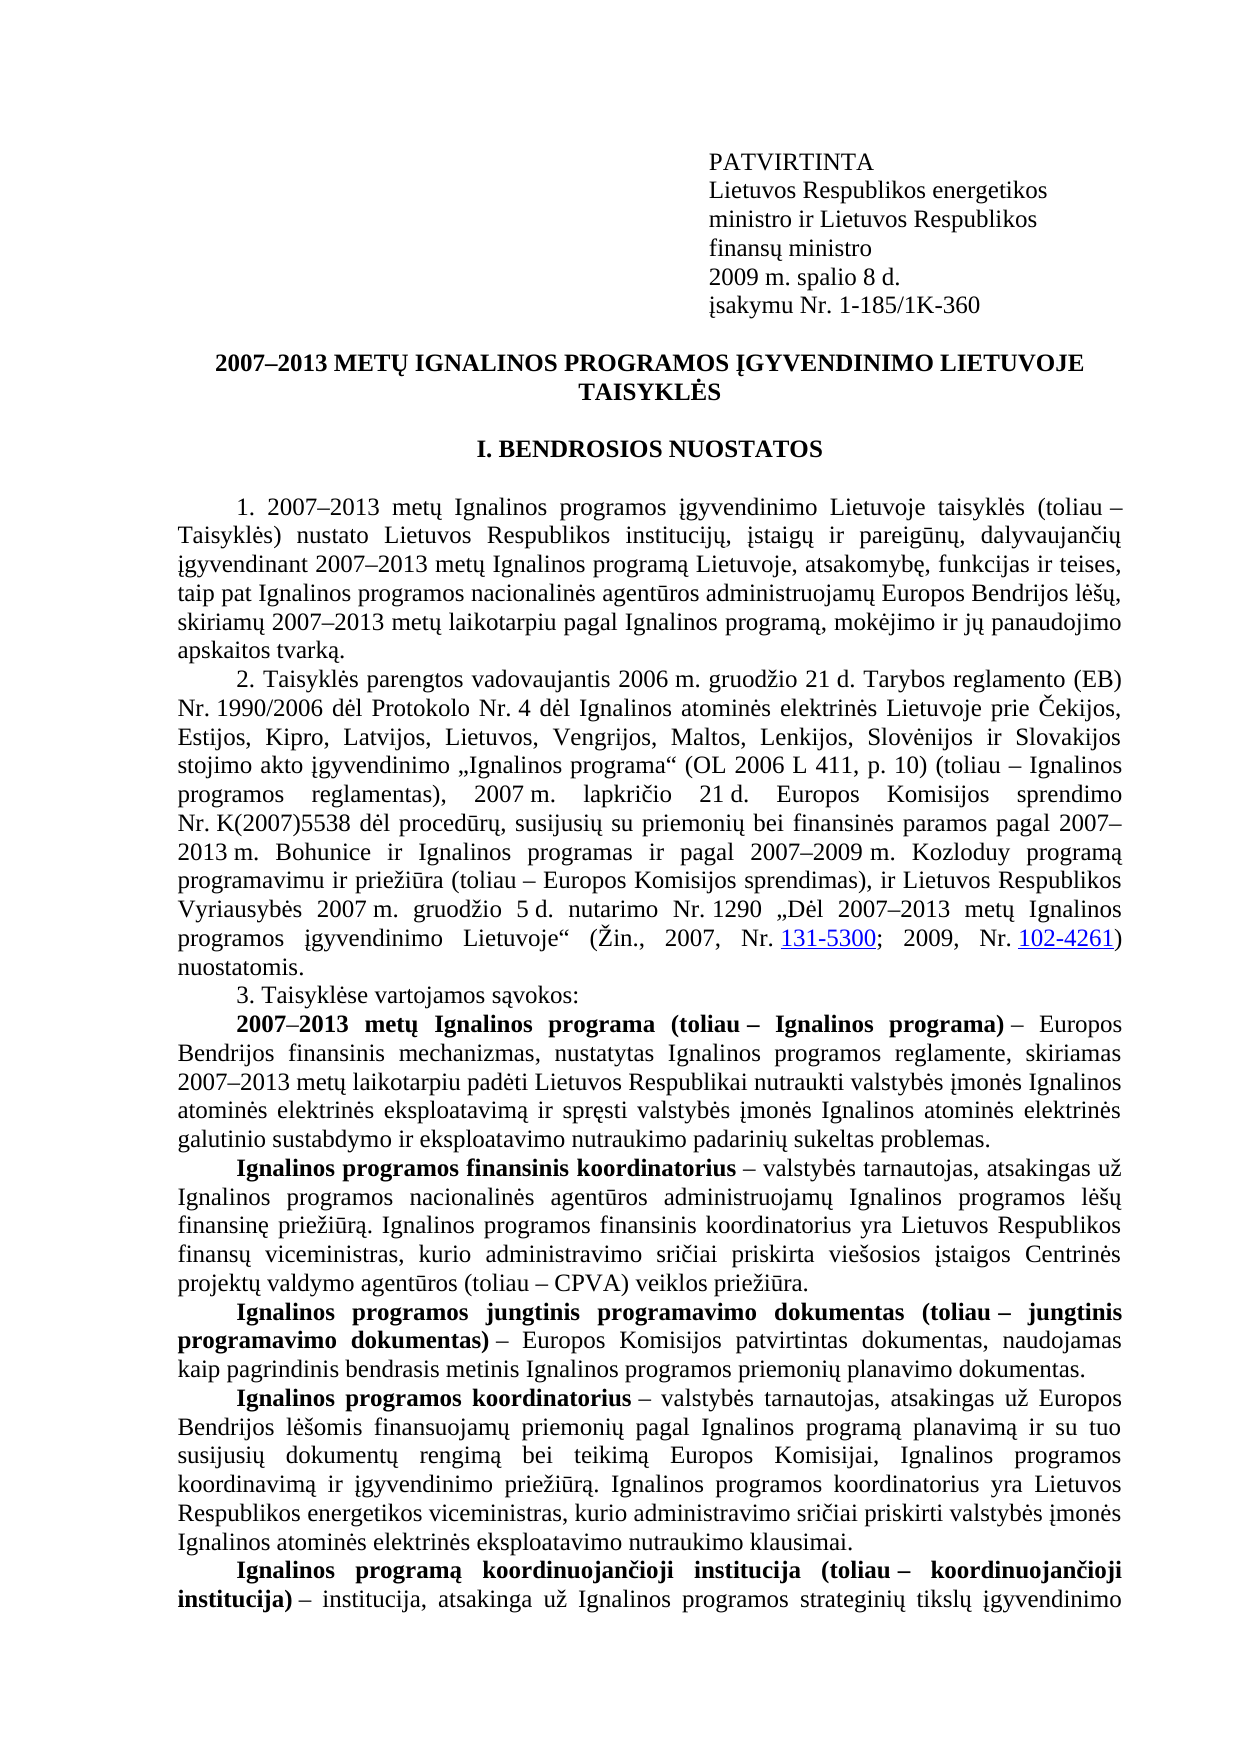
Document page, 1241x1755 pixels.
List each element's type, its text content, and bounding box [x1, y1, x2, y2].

text PATVIRTINTA [177, 147, 1122, 176]
text Ignalinos programos jungtinis programavimo dokumentas (toliau – jungtinis programavimo dokumentas) – Europos Komisijos patvirtintas dokumentas, naudojamas kaip pagrindinis bendrasis metinis Ignalinos programos priemonių planavimo dokumentas. [177, 1297, 1122, 1383]
text 2007–2013 metų IGNALINOS PROGRAMOS įgyvendinimo LIETUVOJE TAISYKLĖS [177, 348, 1122, 406]
text ministro ir Lietuvos Respublikos [177, 204, 1122, 233]
text Ignalinos programos koordinatorius – valstybės tarnautojas, atsakingas už Europos Bendrijos lėšomis finansuojamų priemonių pagal Ignalinos programą planavimą ir su tuo susijusių dokumentų rengimą bei teikimą Europos Komisijai, Ignalinos programos koordinavimą ir įgyvendinimo priežiūrą. Ignalinos programos koordinatorius yra Lietuvos Respublikos energetikos viceministras, kurio administravimo sričiai priskirti valstybės įmonės Ignalinos atominės elektrinės eksploatavimo nutraukimo klausimai. [177, 1383, 1122, 1556]
text įsakymu Nr. 1-185/1K-360 [177, 291, 1122, 319]
text Ignalinos programos finansinis koordinatorius – valstybės tarnautojas, atsakingas už Ignalinos programos nacionalinės agentūros administruojamų Ignalinos programos lėšų finansinę priežiūrą. Ignalinos programos finansinis koordinatorius yra Lietuvos Respublikos finansų viceministras, kurio administravimo sričiai priskirta viešosios įstaigos Centrinės projektų valdymo agentūros (toliau – CPVA) veiklos priežiūra. [177, 1153, 1122, 1297]
text 2009 m. spalio 8 d. [177, 262, 1122, 291]
text 3. Taisyklėse vartojamos sąvokos: [177, 981, 1122, 1009]
text finansų ministro [177, 233, 1122, 262]
text 2007–2013 metų Ignalinos programa (toliau – Ignalinos programa) – Europos Bendrijos finansinis mechanizmas, nustatytas Ignalinos programos reglamente, skiriamas 2007–2013 metų laikotarpiu padėti Lietuvos Respublikai nutraukti valstybės įmonės Ignalinos atominės elektrinės eksploatavimą ir spręsti valstybės įmonės Ignalinos atominės elektrinės galutinio sustabdymo ir eksploatavimo nutraukimo padarinių sukeltas problemas. [177, 1009, 1122, 1153]
text 1. 2007–2013 metų Ignalinos programos įgyvendinimo Lietuvoje taisyklės (toliau – Taisyklės) nustato Lietuvos Respublikos institucijų, įstaigų ir pareigūnų, dalyvaujančių įgyvendinant 2007–2013 metų Ignalinos programą Lietuvoje, atsakomybę, funkcijas ir teises, taip pat Ignalinos programos nacionalinės agentūros administruojamų Europos Bendrijos lėšų, skiriamų 2007–2013 metų laikotarpiu pagal Ignalinos programą, mokėjimo ir jų panaudojimo apskaitos tvarką. [177, 492, 1122, 664]
text 2. Taisyklės parengtos vadovaujantis 2006 m. gruodžio 21 d. Tarybos reglamento (EB) Nr. 1990/2006 dėl Protokolo Nr. 4 dėl Ignalinos atominės elektrinės Lietuvoje prie Čekijos, Estijos, Kipro, Latvijos, Lietuvos, Vengrijos, Maltos, Lenkijos, Slovėnijos ir Slovakijos stojimo akto įgyvendinimo „Ignalinos programa“ (OL 2006 L 411, p. 10) (toliau – Ignalinos programos reglamentas), 2007 m. lapkričio 21 d. Europos Komisijos sprendimo Nr. K(2007)5538 dėl procedūrų, susijusių su priemonių bei finansinės paramos pagal 2007–2013 m. Bohunice ir Ignalinos programas ir pagal 2007–2009 m. Kozloduy programą programavimu ir priežiūra (toliau – Europos Komisijos sprendimas), ir Lietuvos Respublikos Vyriausybės 2007 m. gruodžio 5 d. nutarimo Nr. 1290 „Dėl 2007–2013 metų Ignalinos programos įgyvendinimo Lietuvoje“ (Žin., 2007, Nr. 131-5300; 2009, Nr. 102-4261) nuostatomis. [177, 664, 1122, 981]
text I. BENDROSIOS NUOSTATOS [177, 434, 1122, 463]
text Ignalinos programą koordinuojančioji institucija (toliau – koordinuojančioji institucija) – institucija, atsakinga už Ignalinos programos strateginių tikslų įgyvendinimo [177, 1556, 1122, 1613]
text Lietuvos Respublikos energetikos [177, 176, 1122, 204]
